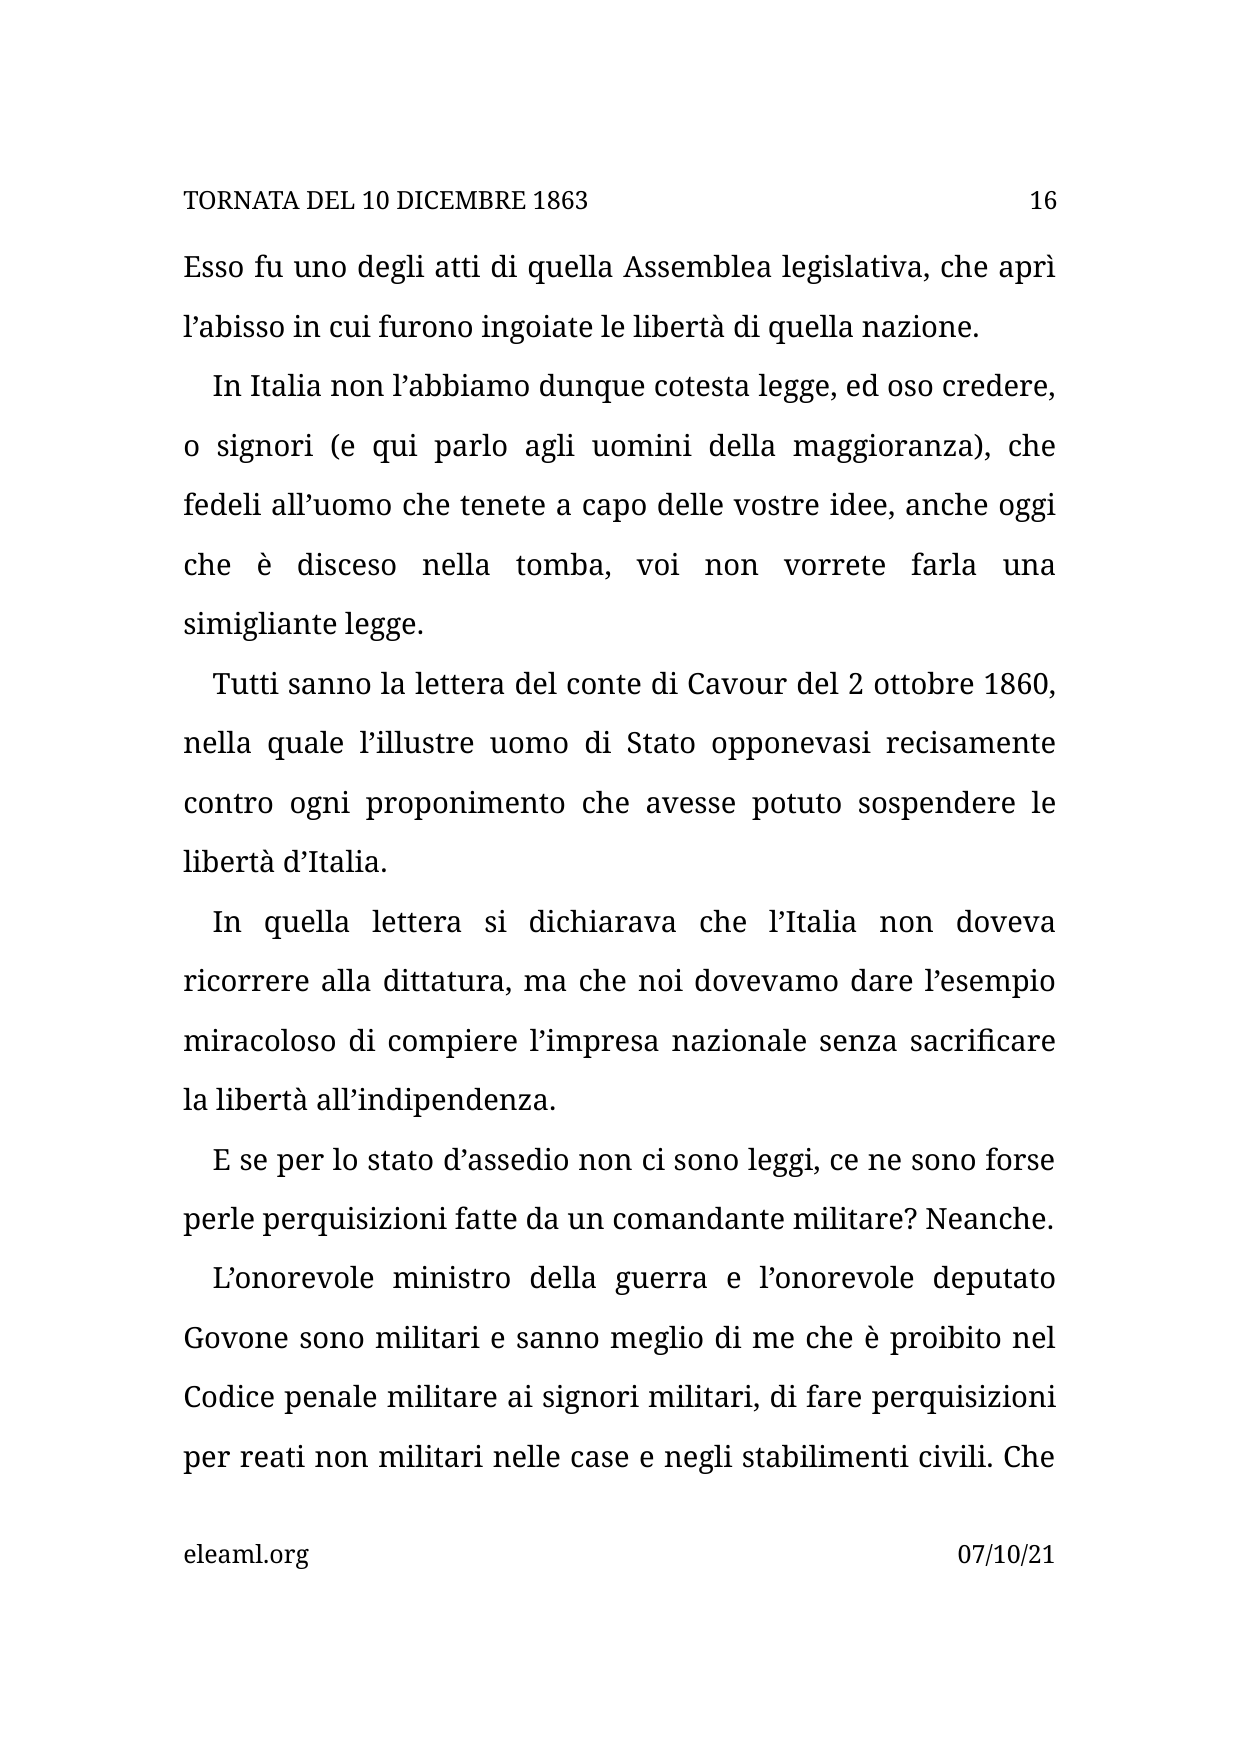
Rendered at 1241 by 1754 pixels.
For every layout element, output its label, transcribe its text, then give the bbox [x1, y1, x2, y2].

text L’onorevole ministro della guerra e l’onorevole deputato Govone sono militari e sanno meglio di me che è proibito nel Codice penale militare ai signori militari, di fare perquisizioni per reati non militari nelle case e negli stabilimenti civili. Che [183, 1258, 1057, 1476]
text In Italia non l’abbiamo dunque cotesta legge, ed oso credere, o signori (e qui parlo agli uomini della maggioranza), che fedeli all’uomo che tenete a capo delle vostre idee, anche oggi che è disceso nella tomba, voi non vorrete farla una simigliante legge. [183, 366, 1057, 643]
text Esso fu uno degli atti di quella Assemblea legislativa, che aprì l’abisso in cui furono ingoiate le libertà di quella nazione. [183, 247, 1057, 346]
text In quella lettera si dichiarava che l’Italia non doveva ricorrere alla dittatura, ma che noi dovevamo dare l’esempio miracoloso di compiere l’impresa nazionale senza sacrificare la libertà all’indipendenza. [183, 901, 1057, 1119]
text Tutti sanno la lettera del conte di Cavour del 2 ottobre 1860, nella quale l’illustre uomo di Stato opponevasi recisamente contro ogni proponimento che avesse potuto sospendere le libertà d’Italia. [183, 663, 1057, 881]
text E se per lo stato d’assedio non ci sono leggi, ce ne sono forse perle perquisizioni fatte da un comandante militare? Neanche. [183, 1139, 1057, 1238]
